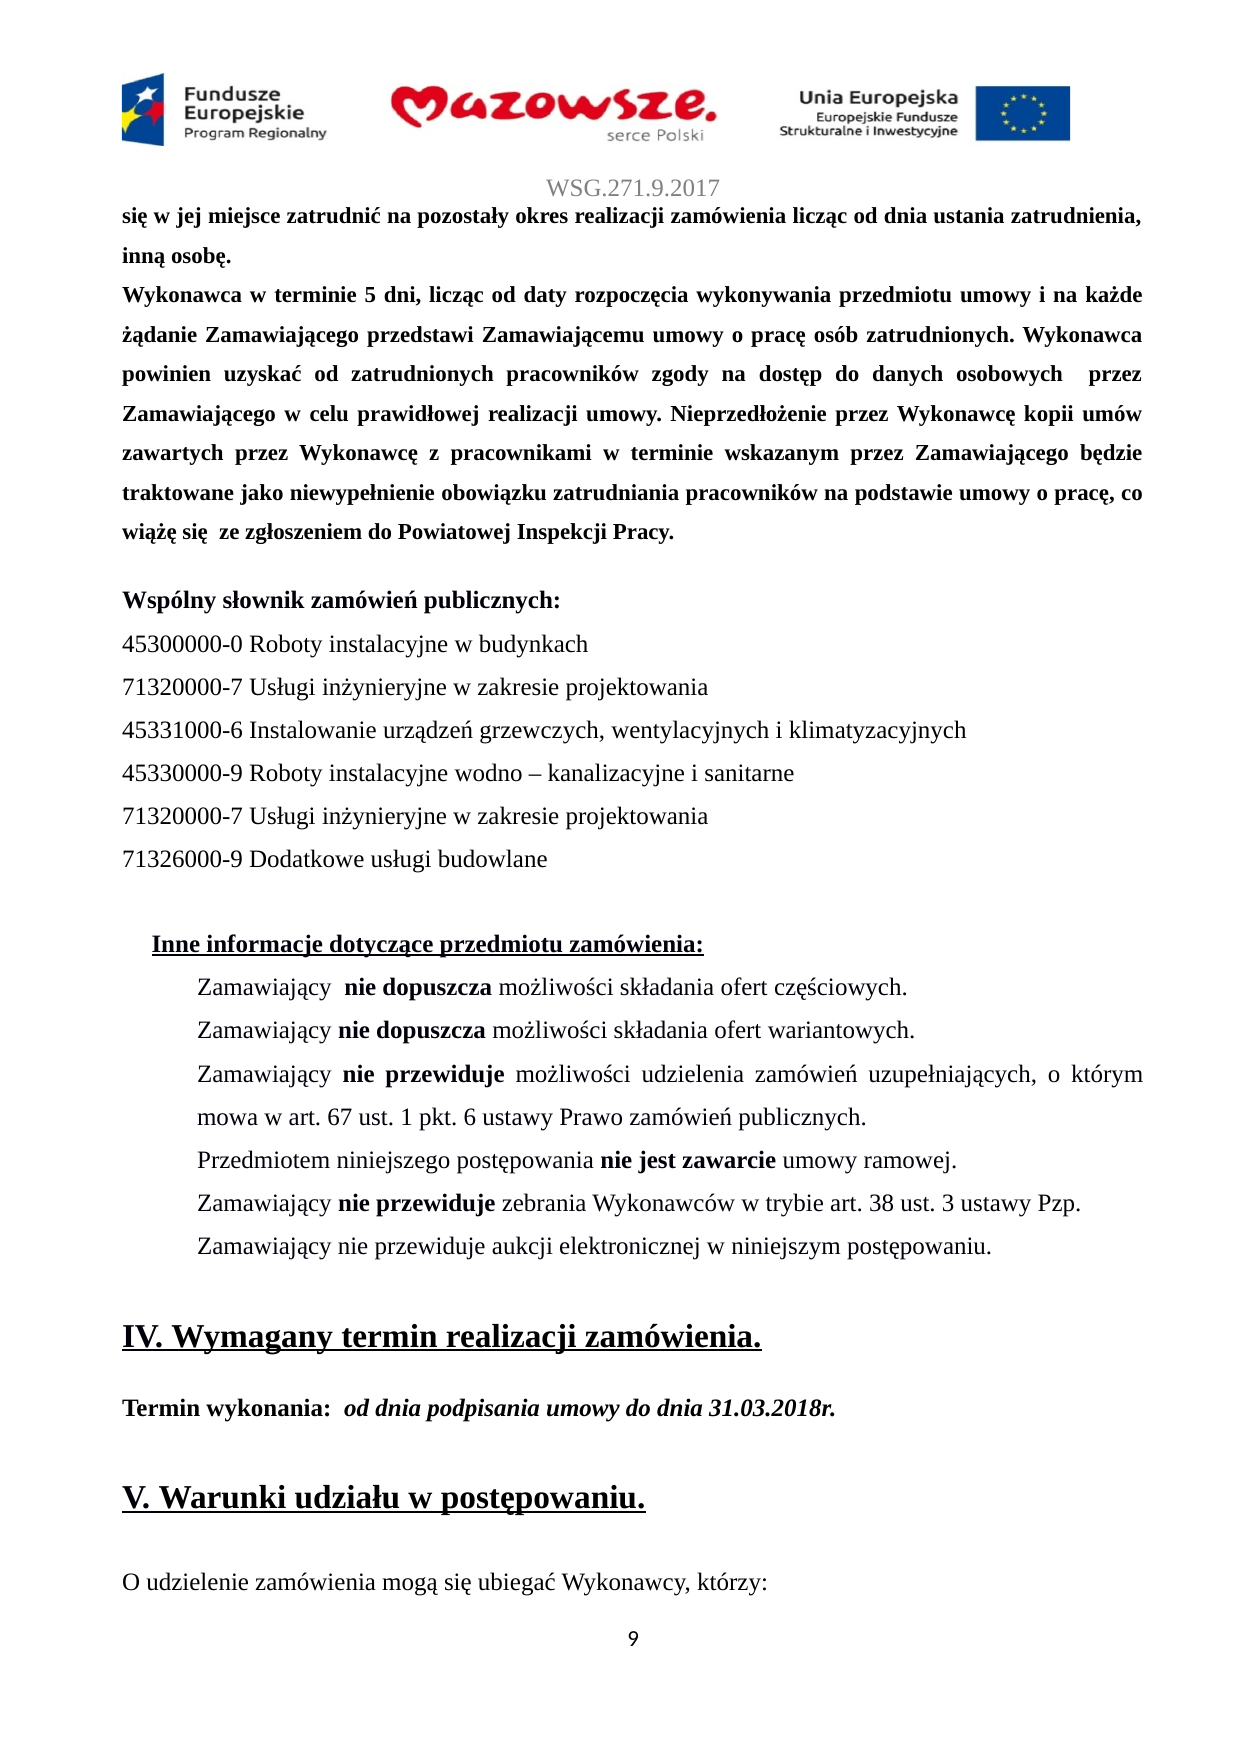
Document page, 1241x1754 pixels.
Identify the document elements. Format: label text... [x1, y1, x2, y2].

text Inne informacje dotyczące przedmiotu zamówienia: [151, 929, 1144, 958]
text V. Warunki udziału w postępowaniu. [122, 1478, 1144, 1516]
text Termin wykonania: od dnia podpisania umowy do dnia 31.03.2018r. [122, 1393, 1144, 1421]
text Zamawiający nie przewiduje aukcji elektronicznej w niniejszym postępowaniu. [197, 1231, 1144, 1260]
text się w jej miejsce zatrudnić na pozostały okres realizacji zamówienia licząc od dnia ustania zatrudnienia, inną osobę. [122, 202, 1144, 268]
text Zamawiający nie dopuszcza możliwości składania ofert częściowych. [197, 972, 1144, 1001]
text 71326000-9 Dodatkowe usługi budowlane [122, 844, 1144, 873]
text 45331000-6 Instalowanie urządzeń grzewczych, wentylacyjnych i klimatyzacyjnych [122, 715, 1144, 744]
text 71320000-7 Usługi inżynieryjne w zakresie projektowania [122, 672, 1144, 701]
text 45330000-9 Roboty instalacyjne wodno – kanalizacyjne i sanitarne [122, 758, 1144, 787]
text Zamawiający nie dopuszcza możliwości składania ofert wariantowych. [197, 1016, 1144, 1044]
text Przedmiotem niniejszego postępowania nie jest zawarcie umowy ramowej. [197, 1145, 1144, 1174]
text 45300000-0 Roboty instalacyjne w budynkach [122, 629, 1144, 657]
text Wykonawca w terminie 5 dni, licząc od daty rozpoczęcia wykonywania przedmiotu umowy i na każde żądanie Zamawiającego przedstawi Zamawiającemu umowy o pracę osób zatrudnionych. Wykonawca powinien uzyskać od zatrudnionych pracowników zgody na dostęp do danych osobowych przez Zamawiającego w celu prawidłowej realizacji umowy. Nieprzedłożenie przez Wykonawcę kopii umów zawartych przez Wykonawcę z pracownikami w terminie wskazanym przez Zamawiającego będzie traktowane jako niewypełnienie obowiązku zatrudniania pracowników na podstawie umowy o pracę, co wiążę się ze zgłoszeniem do Powiatowej Inspekcji Pracy. [122, 281, 1144, 544]
text Zamawiający nie przewiduje możliwości udzielenia zamówień uzupełniających, o którym mowa w art. 67 ust. 1 pkt. 6 ustawy Prawo zamówień publicznych. [197, 1059, 1144, 1131]
text Zamawiający nie przewiduje zebrania Wykonawców w trybie art. 38 ust. 3 ustawy Pzp. [197, 1188, 1144, 1217]
text O udzielenie zamówienia mogą się ubiegać Wykonawcy, którzy: [122, 1567, 1144, 1596]
text 71320000-7 Usługi inżynieryjne w zakresie projektowania [122, 801, 1144, 830]
text Wspólny słownik zamówień publicznych: [122, 586, 1144, 614]
text IV. Wymagany termin realizacji zamówienia. [122, 1316, 1144, 1355]
